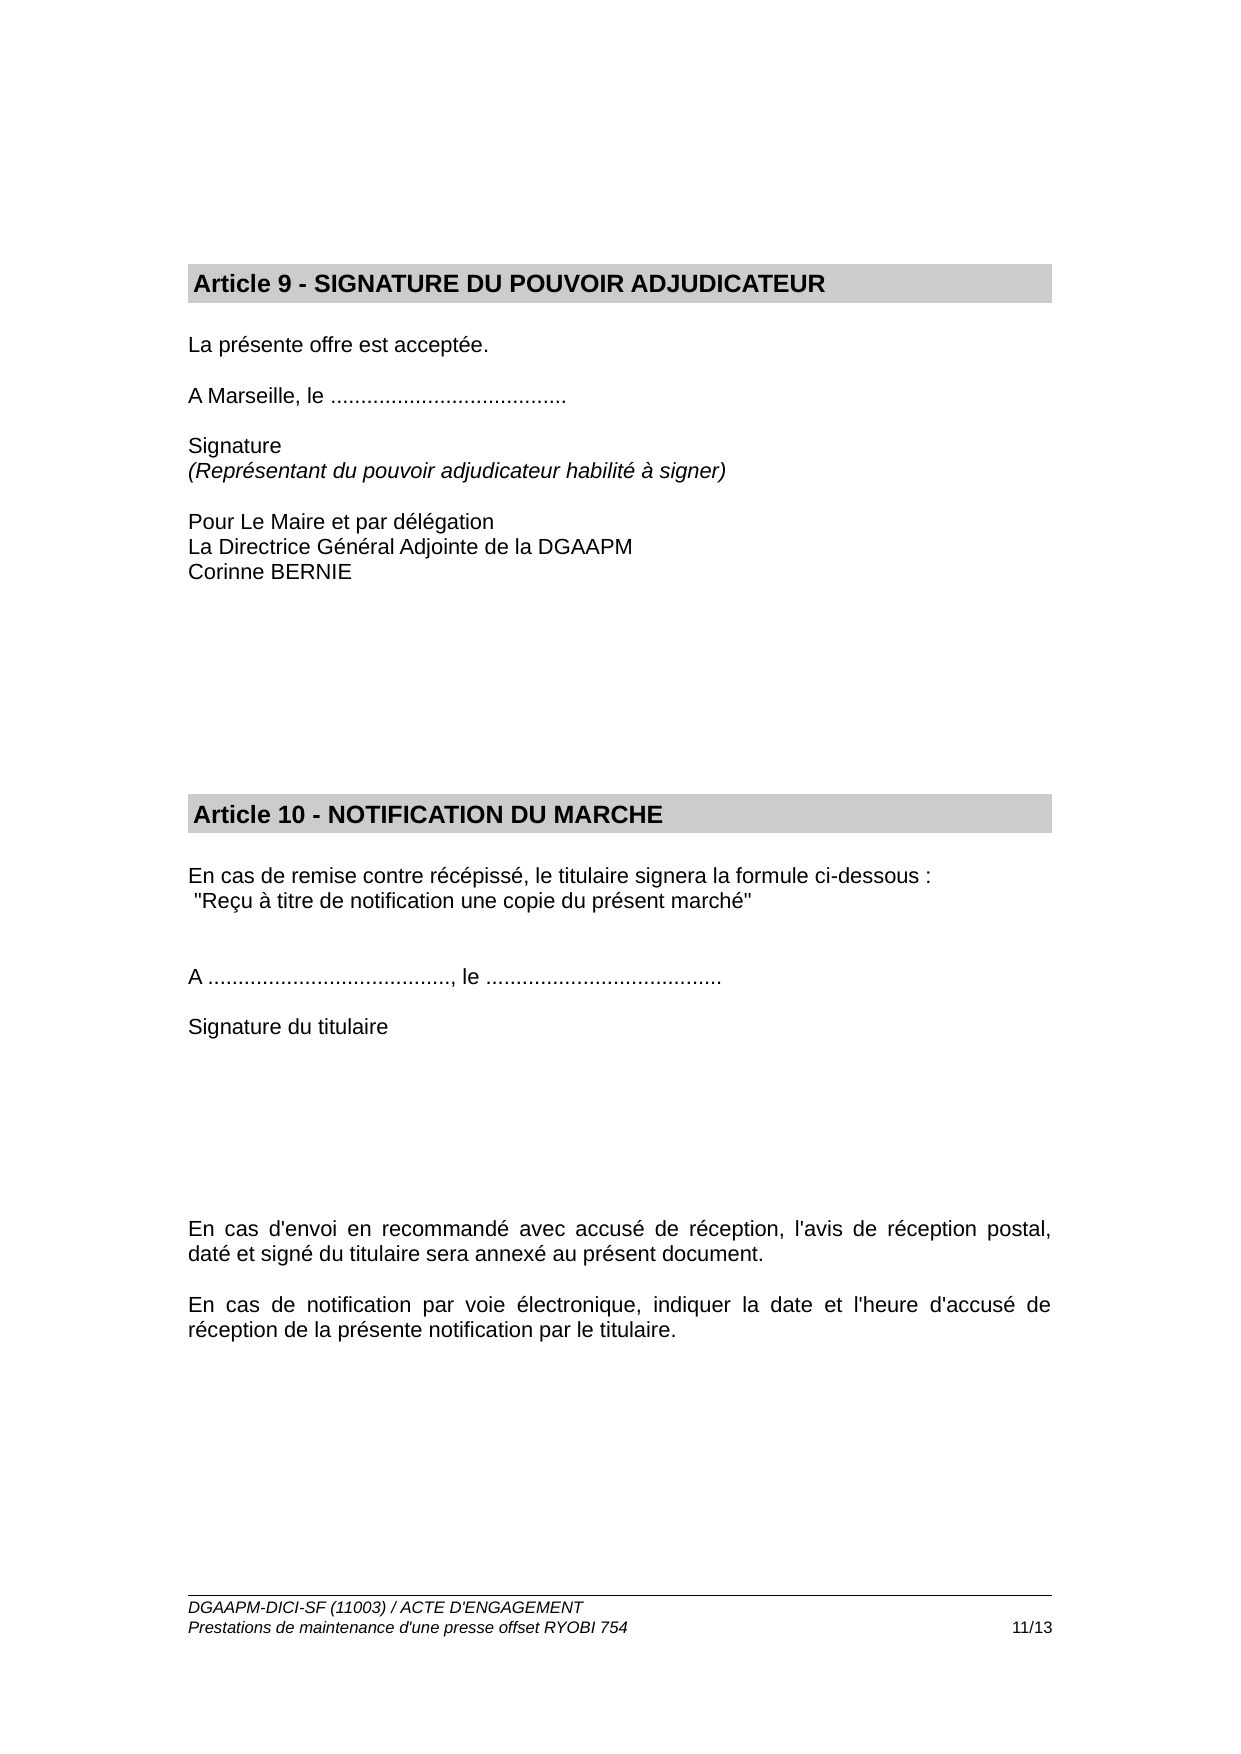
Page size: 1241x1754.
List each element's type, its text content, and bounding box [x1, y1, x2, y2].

text En cas de notification par voie électronique, indiquer la date et l'heure d'accusé de réception de la présente notification par le titulaire. [188, 1291, 1052, 1342]
text A ........................................, le ....................................... [188, 964, 1052, 989]
text A Marseille, le ....................................... [188, 382, 1052, 408]
text La Directrice Général Adjointe de la DGAAPM [188, 534, 1052, 559]
text (Représentant du pouvoir adjudicateur habilité à signer) [188, 458, 1052, 483]
text Signature du titulaire [188, 1014, 1052, 1039]
subtitle NOTIFICATION DU MARCHE [190, 797, 1050, 831]
text Corinne BERNIE [188, 559, 1052, 584]
text "Reçu à titre de notification une copie du présent marché" [188, 888, 1052, 913]
text Pour Le Maire et par délégation [188, 508, 1052, 534]
subtitle SIGNATURE DU POUVOIR ADJUDICATEUR [190, 266, 1050, 300]
text Signature [188, 433, 1052, 458]
text En cas d'envoi en recommandé avec accusé de réception, l'avis de réception postal, daté et signé du titulaire sera annexé au présent document. [188, 1216, 1052, 1266]
text La présente offre est acceptée. [188, 332, 1052, 357]
text En cas de remise contre récépissé, le titulaire signera la formule ci-dessous : [188, 863, 1052, 888]
